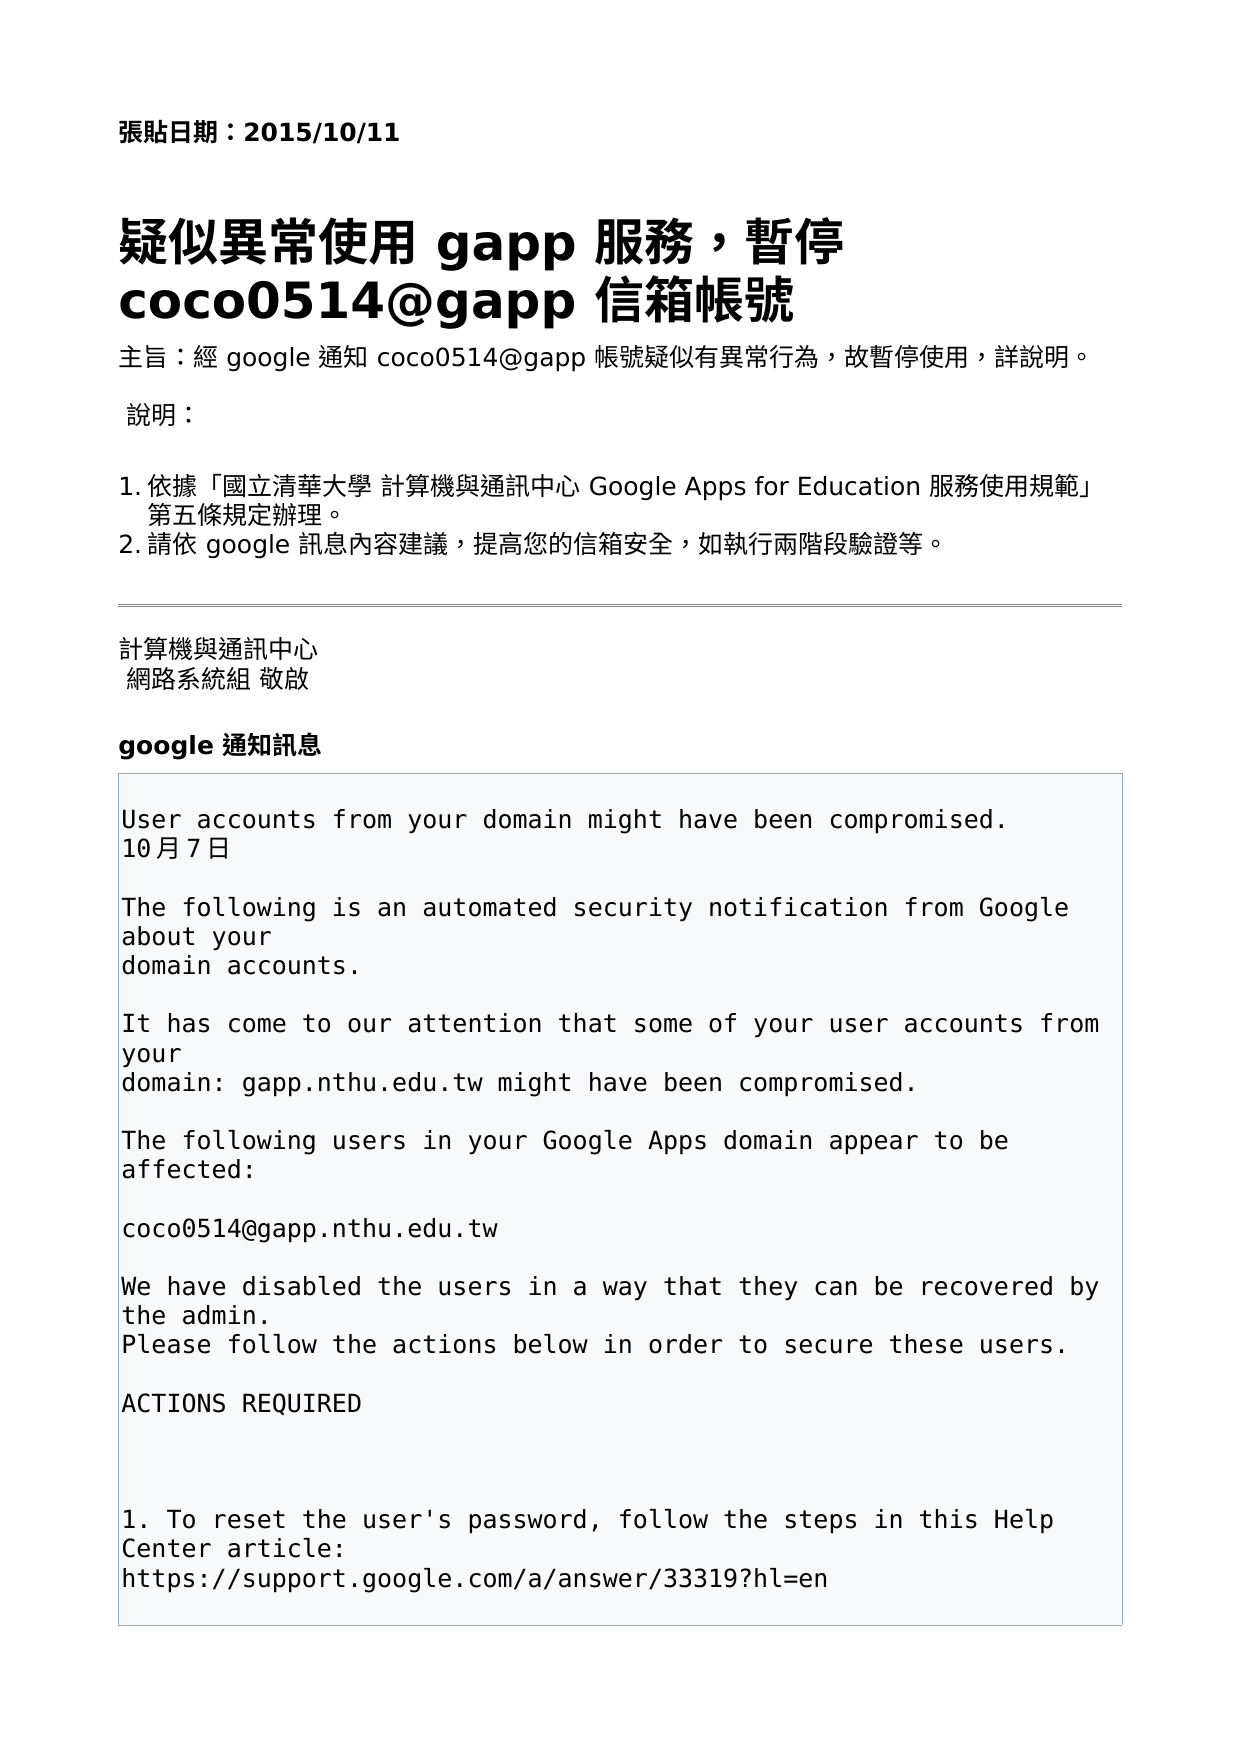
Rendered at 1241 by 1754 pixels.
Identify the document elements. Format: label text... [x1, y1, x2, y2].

text 計算機與通訊中心 網路系統組 敬啟 [118, 636, 1122, 694]
text User accounts from your domain might have been compromised. 10月7日 The following is an automated security notification from Google about your domain accounts. It has come to our attention that some of your user accounts from your domain: gapp.nthu.edu.tw might have been compromised. The following users in your Google Apps domain appear to be affected: coco0514@gapp.nthu.edu.tw We have disabled the users in a way that they can be recovered by the admin. Please follow the actions below in order to secure these users. ACTIONS REQUIRED 1. To reset the user's password, follow the steps in this Help Center article: https://support.google.com/a/answer/33319?hl=en [119, 774, 1122, 1625]
subtitle 疑似異常使用 gapp 服務，暫停coco0514@gapp 信箱帳號 [118, 214, 1122, 330]
list 依據「國立清華大學 計算機與通訊中心 Google Apps for Education 服務使用規範」第五條規定辦理。 [118, 472, 1122, 531]
subtitle google 通知訊息 [118, 732, 1122, 761]
text 主旨：經 google 通知 coco0514@gapp 帳號疑似有異常行為，故暫停使用，詳說明。 說明： [118, 343, 1122, 430]
list 請依 google 訊息內容建議，提高您的信箱安全，如執行兩階段驗證等。 [118, 531, 1122, 560]
text 張貼日期：2015/10/11 [118, 118, 1122, 176]
